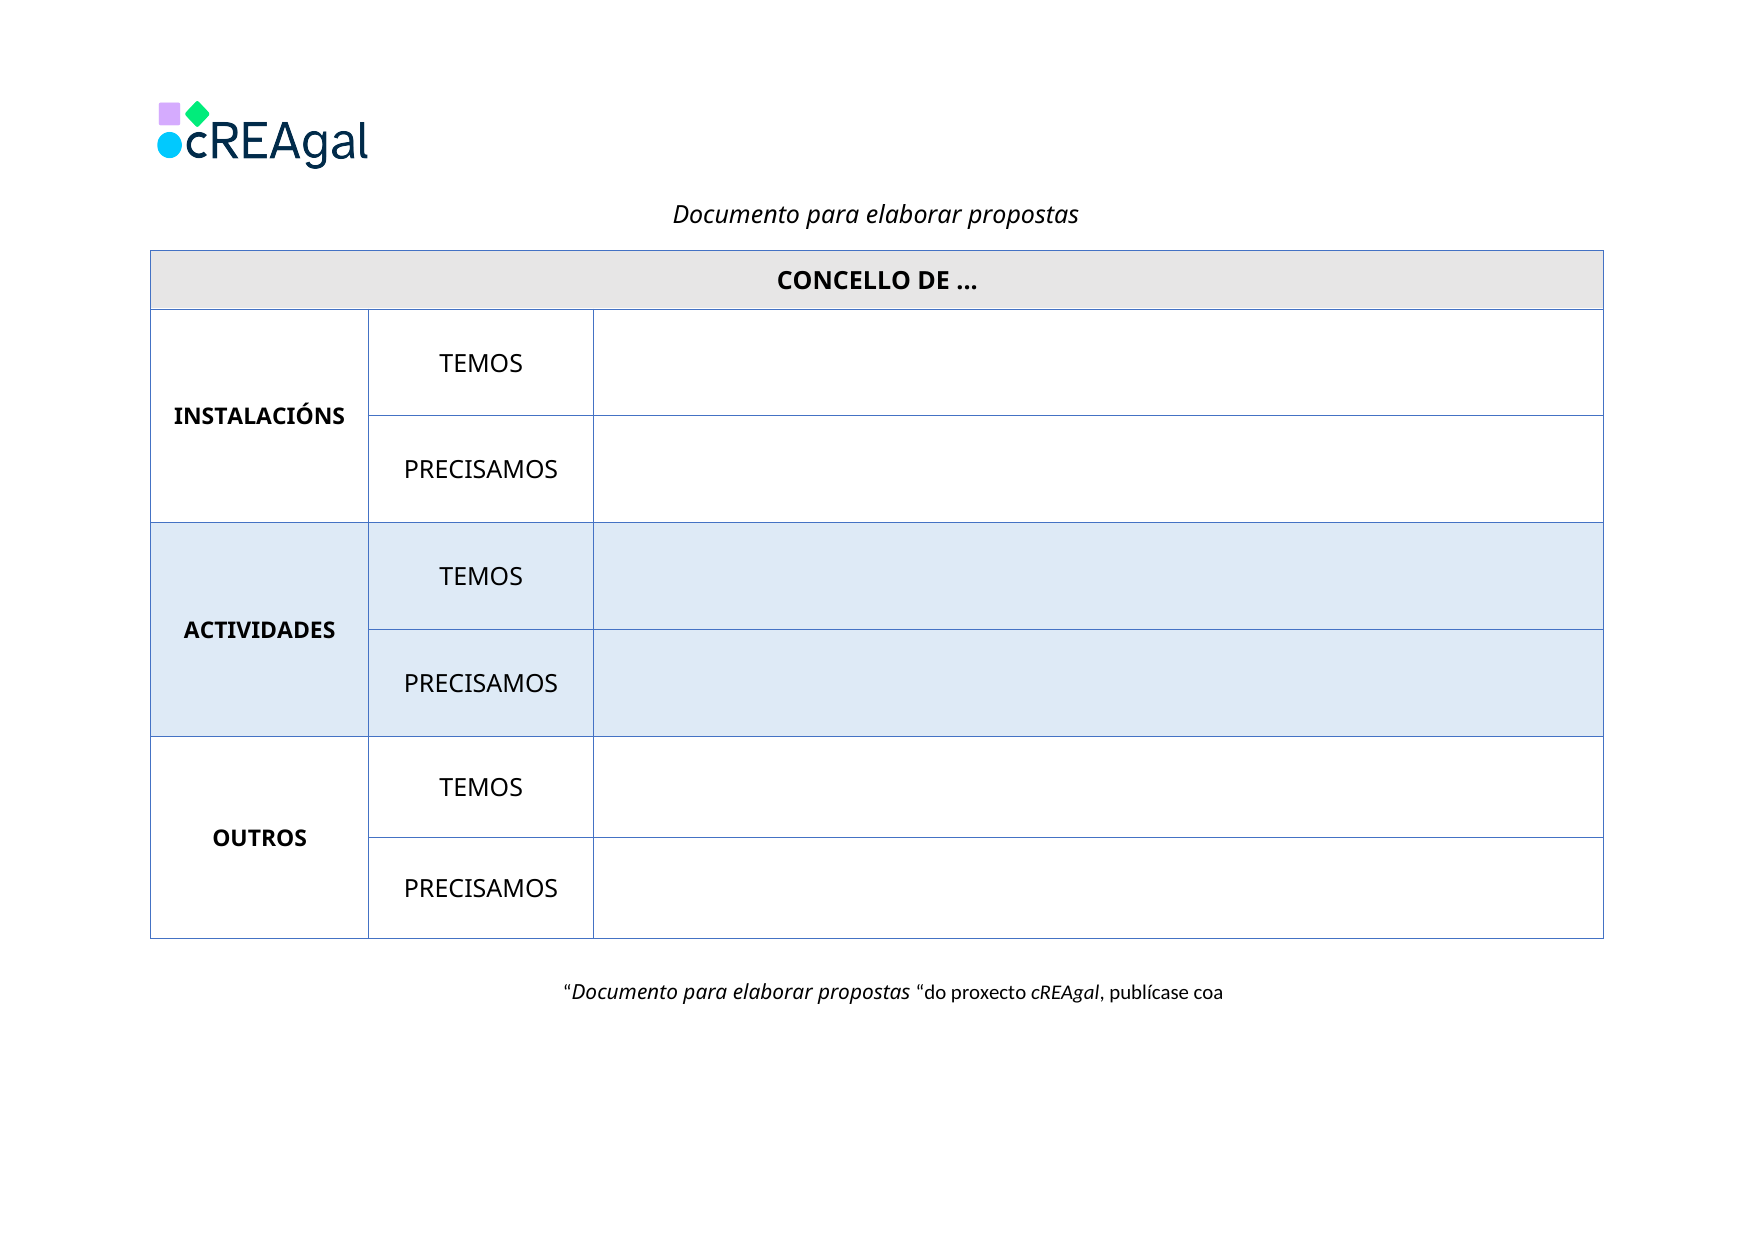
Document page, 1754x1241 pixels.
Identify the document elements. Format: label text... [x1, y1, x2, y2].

table_cell PRECISAMOS [369, 416, 593, 522]
table_cell INSTALACIÓNS [151, 310, 368, 522]
table_header Documento para elaborar propostas [151, 177, 1604, 250]
table_cell PRECISAMOS [369, 630, 593, 736]
table_cell TEMOS [369, 310, 593, 415]
picture [157, 101, 368, 169]
table_cell TEMOS [369, 737, 593, 837]
table_cell [594, 838, 1603, 938]
table_cell [594, 310, 1603, 415]
table_cell CONCELLO DE ... [151, 251, 1603, 308]
table_cell [594, 737, 1603, 837]
table_cell ACTIVIDADES [151, 523, 368, 736]
table_cell OUTROS [151, 737, 368, 938]
table_cell [594, 523, 1603, 629]
text “Documento para elaborar propostas “do proxecto cREAgal, publícase coa [148, 985, 1606, 1003]
table_cell PRECISAMOS [369, 838, 593, 938]
table_cell [594, 630, 1603, 736]
table_cell [594, 416, 1603, 522]
table_cell TEMOS [369, 523, 593, 629]
